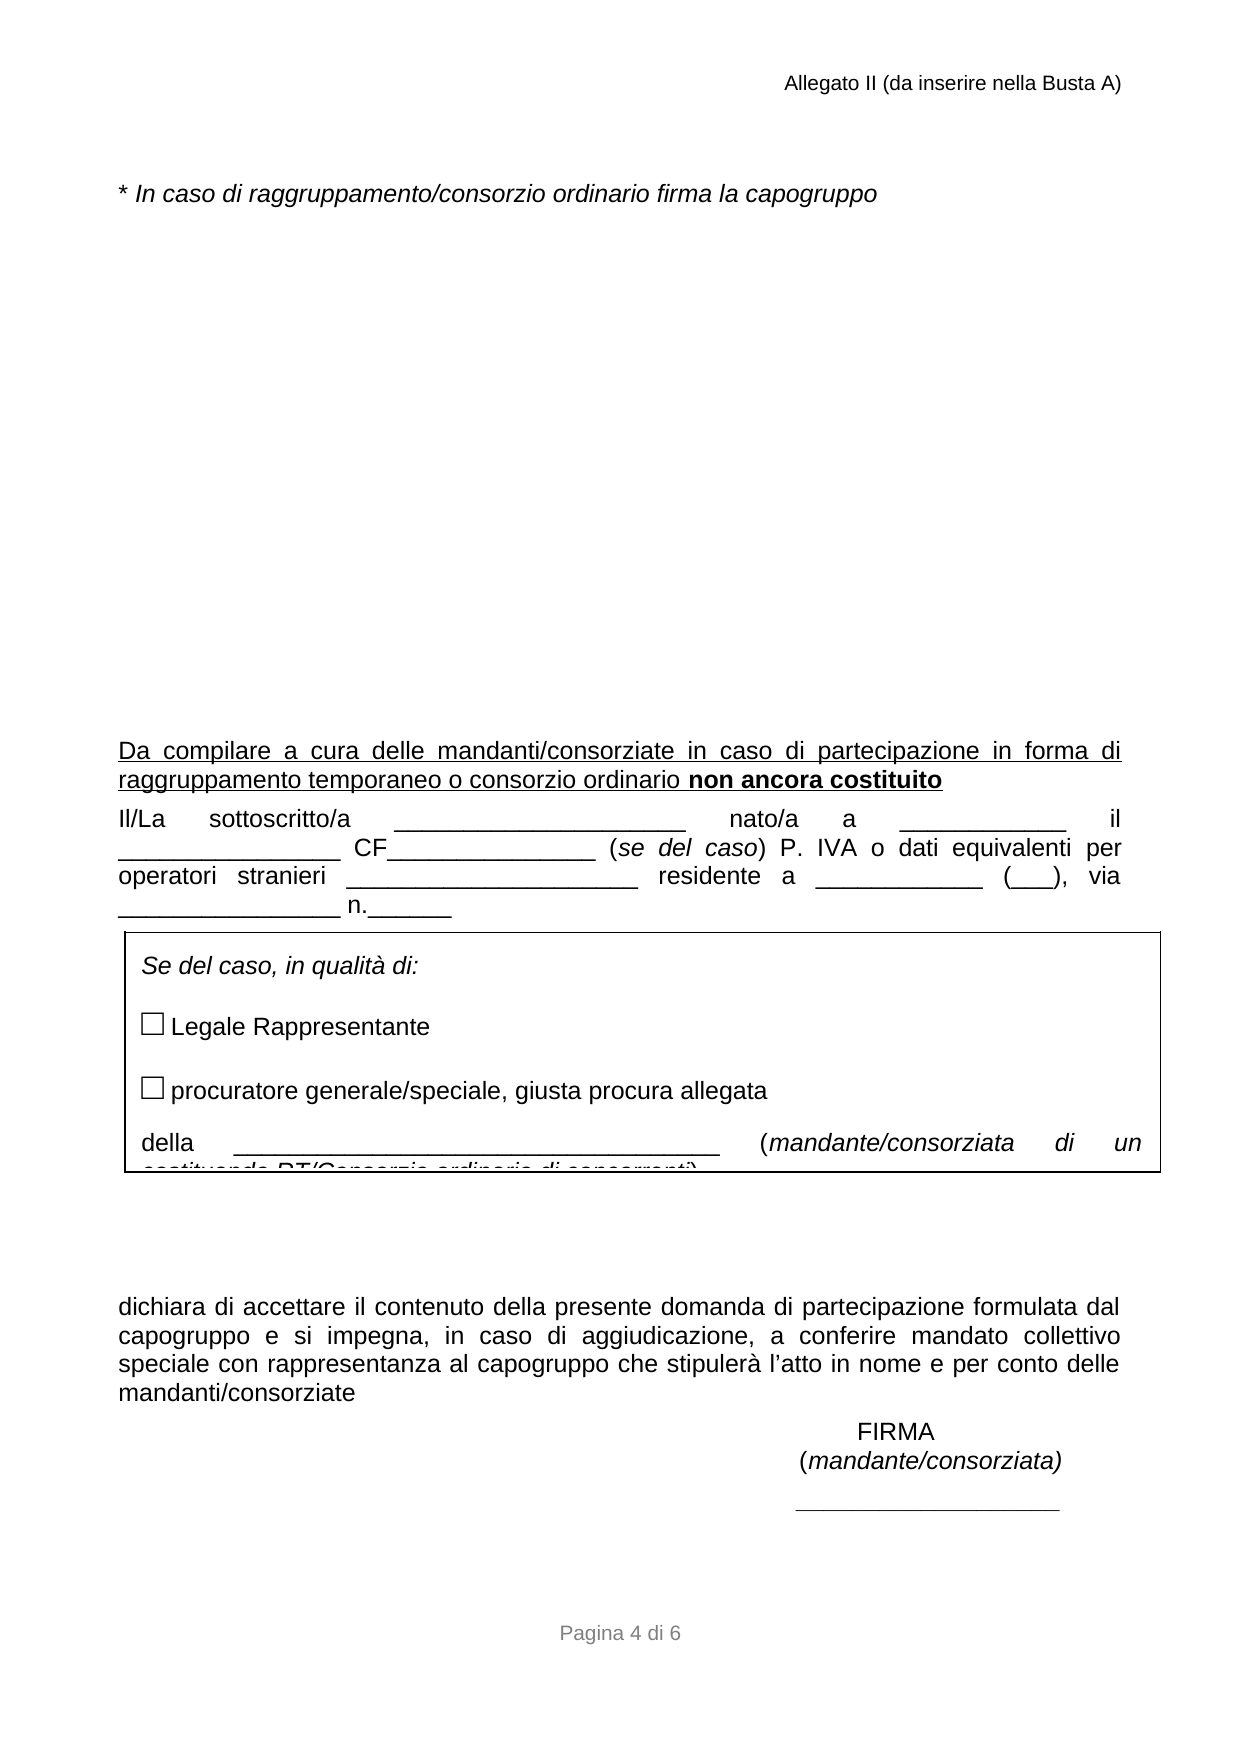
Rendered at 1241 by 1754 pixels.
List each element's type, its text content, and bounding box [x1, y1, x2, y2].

text della ___________________________________ (mandante/consorziata di un costituendo RT/Consorzio ordinario di concorrenti) [141, 1128, 1144, 1164]
text Il/La sottoscritto/a _____________________ nato/a a ____________ il ________________ CF_______________ (se del caso) P. IVA o dati equivalenti per operatori stranieri _____________________ residente a ____________ (___), via ________________ n.______ [118, 804, 1122, 919]
text Da compilare a cura delle mandanti/consorziate in caso di partecipazione in forma di [118, 736, 1122, 761]
text * In caso di raggruppamento/consorzio ordinario firma la capogruppo [118, 179, 1122, 208]
text Se del caso, in qualità di: [141, 951, 1144, 980]
text (mandante/consorziata) [192, 1446, 1122, 1475]
text FIRMA [192, 1417, 1122, 1446]
text □ procuratore generale/speciale, giusta procura allegata [141, 1064, 1144, 1108]
text dichiara di accettare il contenuto della presente domanda di partecipazione formulata dal capogruppo e si impegna, in caso di aggiudicazione, a conferire mandato collettivo speciale con rappresentanza al capogruppo che stipulerà l’atto in nome e per conto delle mandanti/consorziate [118, 1292, 1122, 1407]
text raggruppamento temporaneo o consorzio ordinario non ancora costituito [118, 762, 1122, 793]
text ___________________ [192, 1485, 1122, 1514]
text □ Legale Rappresentante [141, 1001, 1144, 1044]
